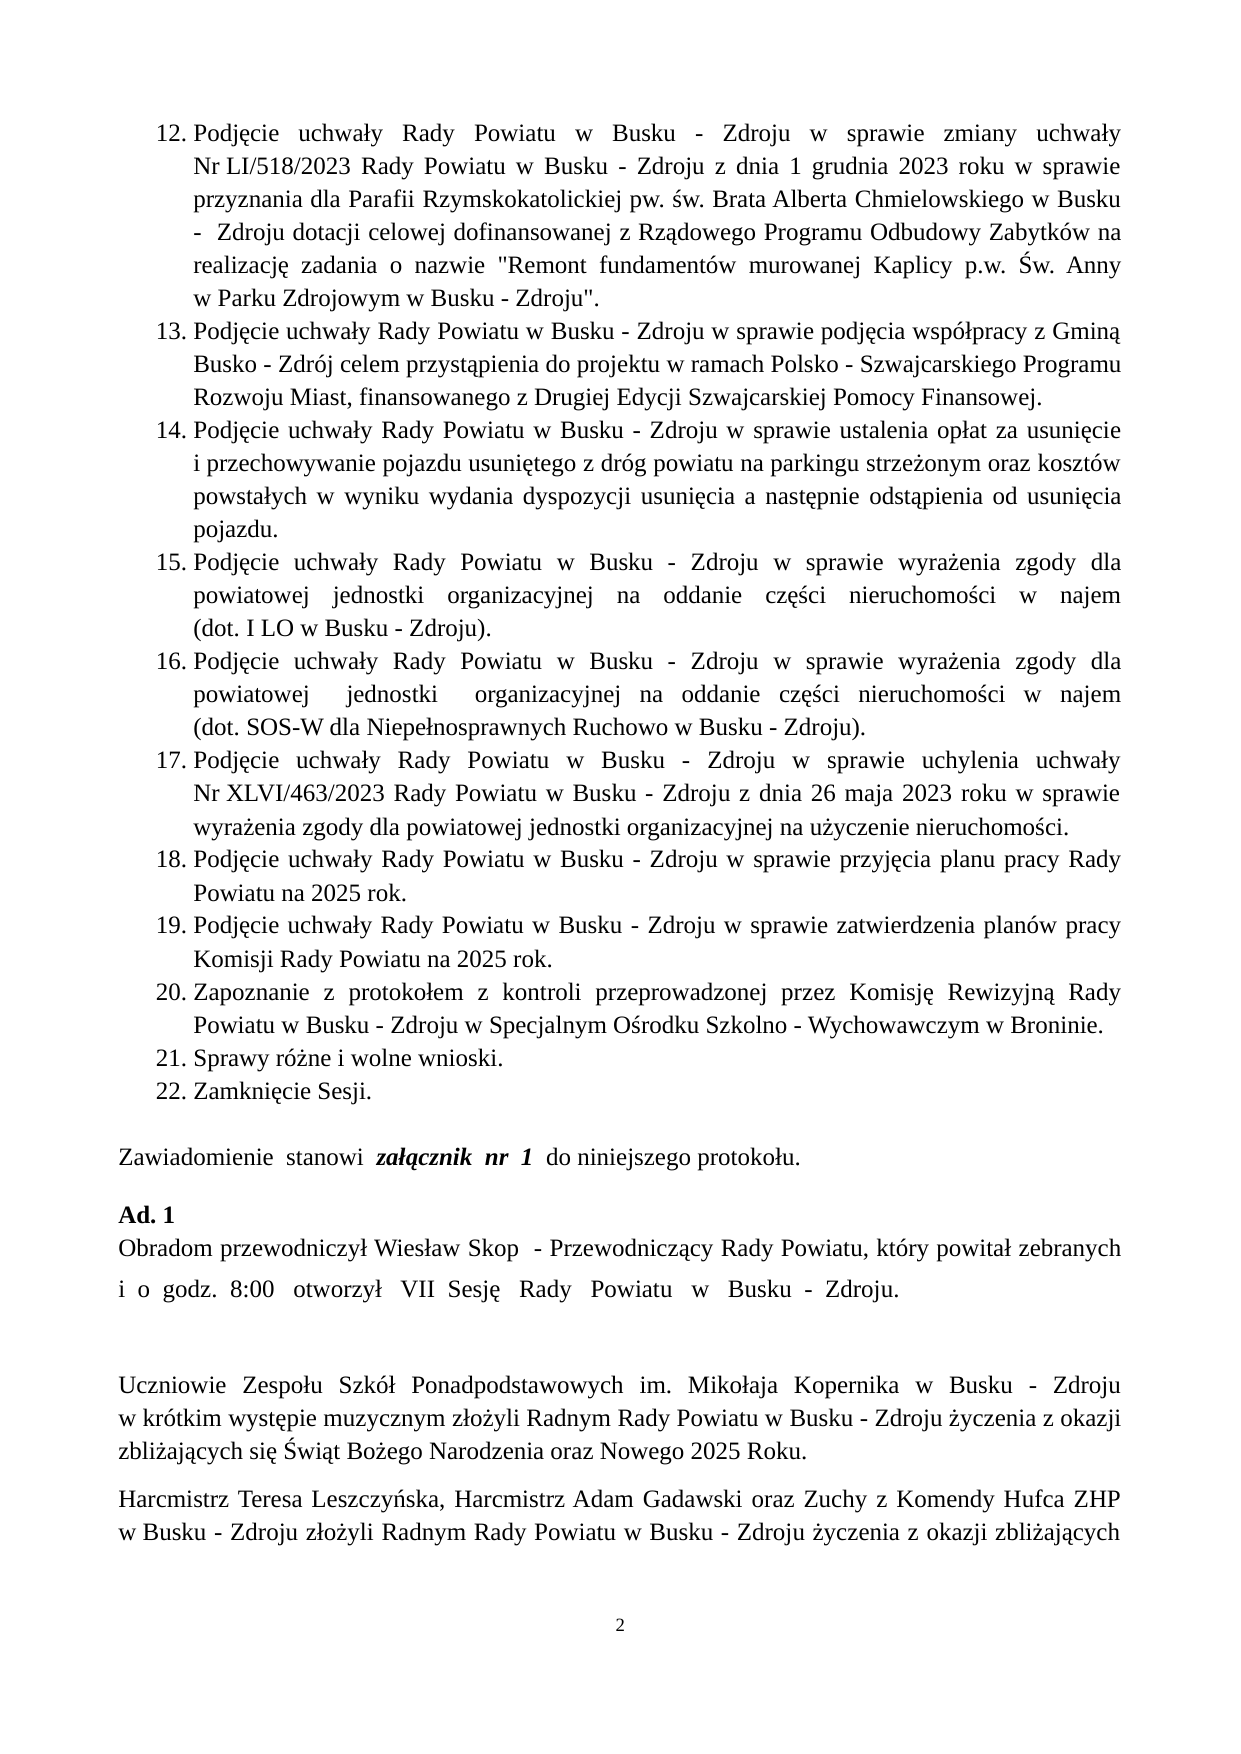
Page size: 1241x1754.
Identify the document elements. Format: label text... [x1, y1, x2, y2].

list Zapoznanie z protokołem z kontroli przeprowadzonej przez Komisję Rewizyjną Rady Powiatu w Busku - Zdroju w Specjalnym Ośrodku Szkolno - Wychowawczym w Broninie. [156, 977, 1122, 1038]
list Sprawy różne i wolne wnioski. [156, 1043, 1122, 1071]
list Podjęcie uchwały Rady Powiatu w Busku - Zdroju w sprawie podjęcia współpracy z Gminą Busko - Zdrój celem przystąpienia do projektu w ramach Polsko - Szwajcarskiego Programu Rozwoju Miast, finansowanego z Drugiej Edycji Szwajcarskiej Pomocy Finansowej. [156, 316, 1122, 411]
list Podjęcie uchwały Rady Powiatu w Busku - Zdroju w sprawie zatwierdzenia planów pracy Komisji Rady Powiatu na 2025 rok. [156, 911, 1122, 972]
text Ad. 1 [118, 1200, 1122, 1228]
list Zamknięcie Sesji. [156, 1076, 1122, 1104]
list Podjęcie uchwały Rady Powiatu w Busku - Zdroju w sprawie ustalenia opłat za usunięcie i przechowywanie pojazdu usuniętego z dróg powiatu na parkingu strzeżonym oraz kosztów powstałych w wyniku wydania dyspozycji usunięcia a następnie odstąpienia od usunięcia pojazdu. [156, 415, 1122, 543]
list Podjęcie uchwały Rady Powiatu w Busku - Zdroju w sprawie wyrażenia zgody dla powiatowej jednostki organizacyjnej na oddanie części nieruchomości w najem (dot. SOS-W dla Niepełnosprawnych Ruchowo w Busku - Zdroju). [156, 646, 1122, 741]
text Obradom przewodniczył Wiesław Skop - Przewodniczący Rady Powiatu, który powitał zebranych i o godz. 8:00 otworzył VII Sesję Rady Powiatu w Busku - Zdroju. [118, 1233, 1122, 1303]
text Harcmistrz Teresa Leszczyńska, Harcmistrz Adam Gadawski oraz Zuchy z Komendy Hufca ZHP w Busku - Zdroju złożyli Radnym Rady Powiatu w Busku - Zdroju życzenia z okazji zbliżających [118, 1484, 1122, 1546]
list Podjęcie uchwały Rady Powiatu w Busku - Zdroju w sprawie uchylenia uchwały Nr XLVI/463/2023 Rady Powiatu w Busku - Zdroju z dnia 26 maja 2023 roku w sprawie wyrażenia zgody dla powiatowej jednostki organizacyjnej na użyczenie nieruchomości. [156, 746, 1122, 840]
text Zawiadomienie stanowi załącznik nr 1 do niniejszego protokołu. [118, 1142, 1122, 1171]
text Uczniowie Zespołu Szkół Ponadpodstawowych im. Mikołaja Kopernika w Busku - Zdroju w krótkim występie muzycznym złożyli Radnym Rady Powiatu w Busku - Zdroju życzenia z okazji zbliżających się Świąt Bożego Narodzenia oraz Nowego 2025 Roku. [118, 1370, 1122, 1465]
list Podjęcie uchwały Rady Powiatu w Busku - Zdroju w sprawie wyrażenia zgody dla powiatowej jednostki organizacyjnej na oddanie części nieruchomości w najem (dot. I LO w Busku - Zdroju). [156, 547, 1122, 642]
list Podjęcie uchwały Rady Powiatu w Busku - Zdroju w sprawie przyjęcia planu pracy Rady Powiatu na 2025 rok. [156, 844, 1122, 906]
list Podjęcie uchwały Rady Powiatu w Busku - Zdroju w sprawie zmiany uchwały Nr LI/518/2023 Rady Powiatu w Busku - Zdroju z dnia 1 grudnia 2023 roku w sprawie przyznania dla Parafii Rzymskokatolickiej pw. św. Brata Alberta Chmielowskiego w Busku - Zdroju dotacji celowej dofinansowanej z Rządowego Programu Odbudowy Zabytków na realizację zadania o nazwie "Remont fundamentów murowanej Kaplicy p.w. Św. Anny w Parku Zdrojowym w Busku - Zdroju". [156, 118, 1122, 312]
